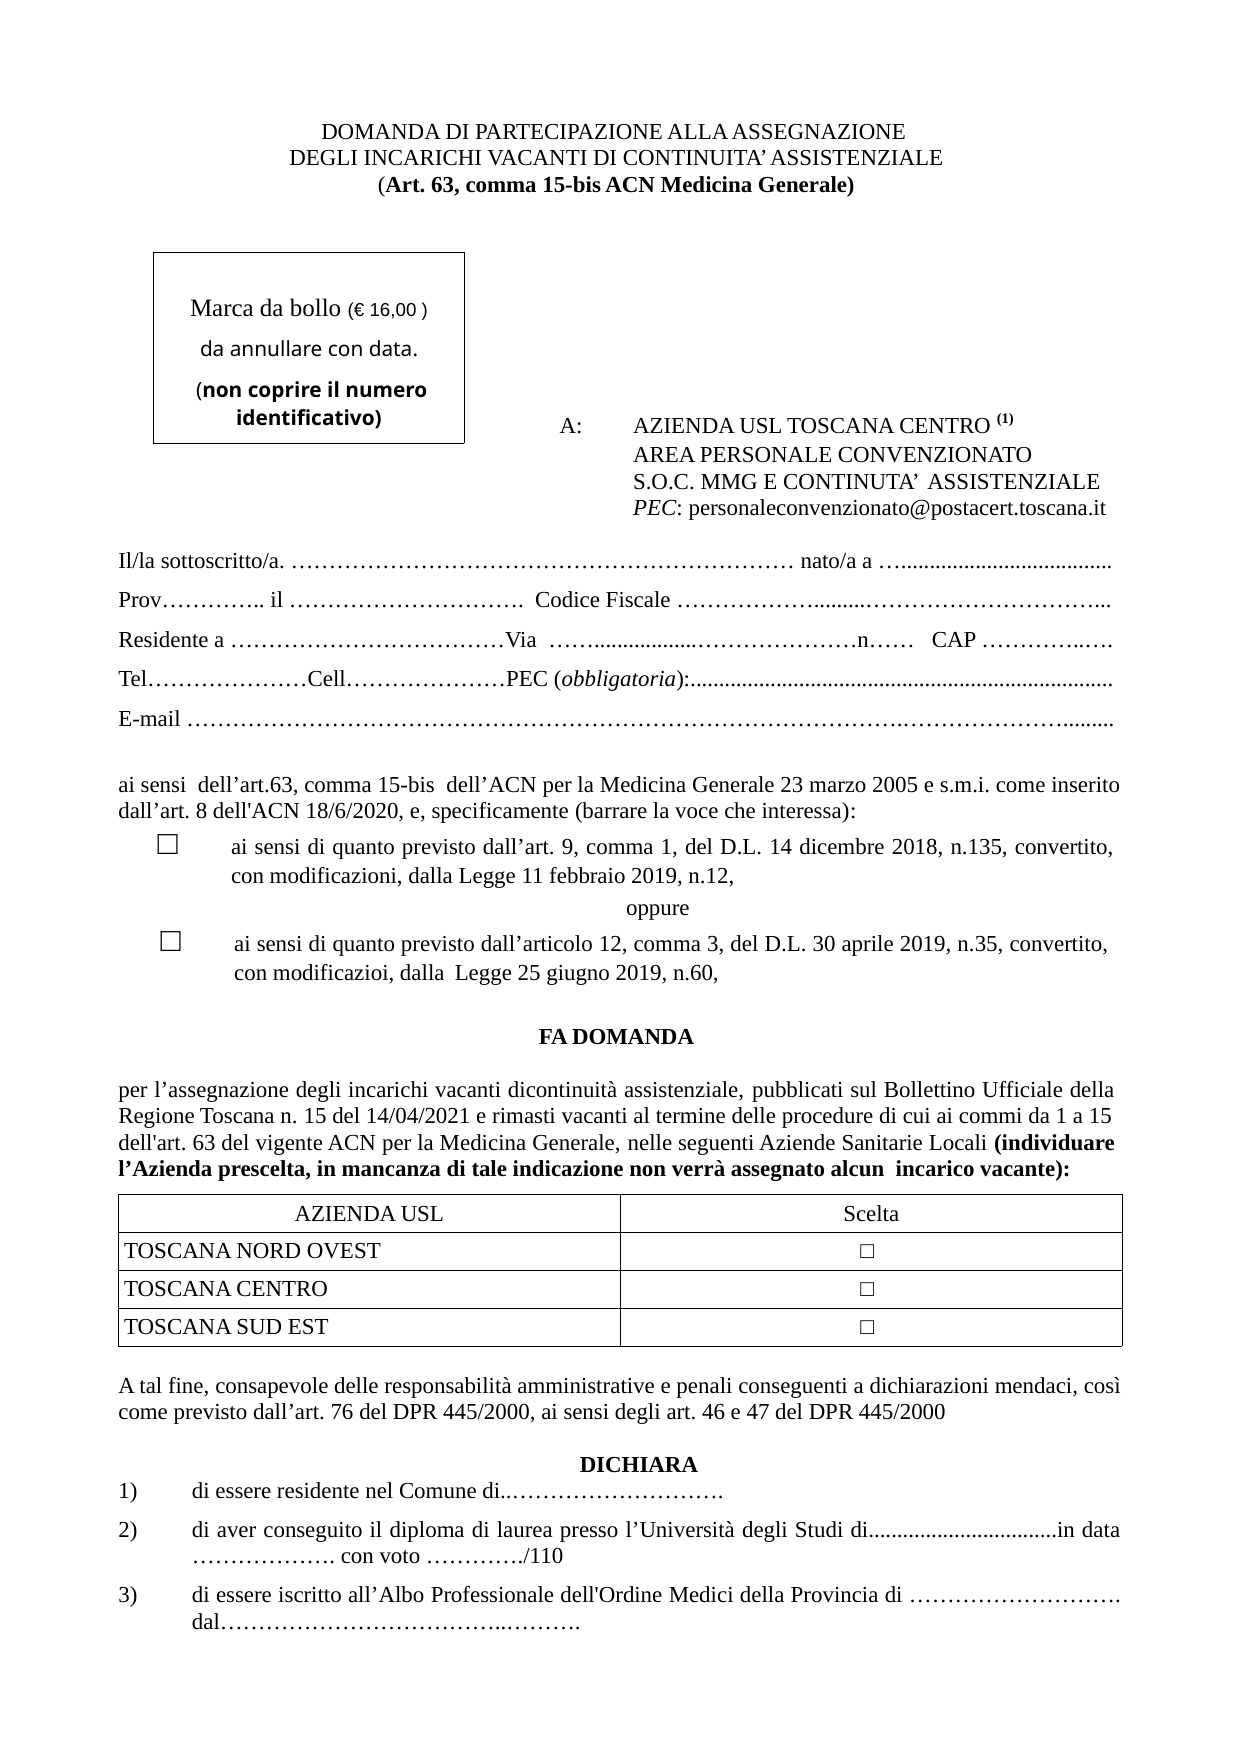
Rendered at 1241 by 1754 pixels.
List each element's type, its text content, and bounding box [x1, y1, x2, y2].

list 2) di aver conseguito il diploma di laurea presso l’Università degli Studi di.................................in data ………………. con voto …………./110 [102, 1516, 1122, 1569]
list □ ai sensi di quanto previsto dall’art. 9, comma 1, del D.L. 14 dicembre 2018, n.135, convertito, con modificazioni, dalla Legge 11 febbraio 2019, n.12, [157, 823, 1122, 888]
text Prov………….. il …………………………. Codice Fiscale ……………….........…………………………... [118, 586, 1114, 613]
list 3) di essere iscritto all’Albo Professionale dell'Ordine Medici della Provincia di ………………………. dal………………………………..………. [106, 1581, 1122, 1634]
list A tal fine, consapevole delle responsabilità amministrative e penali conseguenti a dichiarazioni mendaci, così come previsto dall’art. 76 del DPR 445/2000, ai sensi degli art. 46 e 47 del DPR 445/2000 [96, 1372, 1122, 1425]
table_header AZIENDA USL [119, 1195, 620, 1232]
table_cell TOSCANA SUD EST [119, 1309, 620, 1346]
text A: AZIENDA USL TOSCANA CENTRO (1) Area Personale Convenzionato [118, 410, 1122, 468]
subtitle ai sensi dell’art.63, comma 15-bis dell’ACN per la Medicina Generale 23 marzo 2005 e s.m.i. come inserito dall’art. 8 dell'ACN 18/6/2020, e, specificamente (barrare la voce che interessa): [118, 771, 1122, 823]
text Il/la sottoscritto/a. ………………………………………………………… nato/a a …..................................... [118, 547, 1114, 573]
table_cell TOSCANA NORD OVEST [119, 1233, 620, 1270]
list (non coprire il numero identificativo) [162, 375, 455, 432]
text DEGLI INCARICHI VACANTI DI CONTINUITA’ ASSISTENZIALE [118, 144, 1114, 171]
list DICHIARA [118, 1451, 1122, 1477]
list □ ai sensi di quanto previsto dall’articolo 12, comma 3, del D.L. 30 aprile 2019, n.35, convertito, con modificazioi, dalla Legge 25 giugno 2019, n.60, [160, 920, 1116, 985]
text Residente a ………………………………Via ……..................…………………n…… CAP …………..…. Tel…………………Cell…………………PEC (obbligatoria):.......................................................................... [118, 626, 1114, 692]
list oppure [193, 894, 1122, 920]
text per l’assegnazione degli incarichi vacanti dicontinuità assistenziale, pubblicati sul Bollettino Ufficiale della Regione Toscana n. 15 del 14/04/2021 e rimasti vacanti al termine delle procedure di cui ai commi da 1 a 15 dell'art. 63 del vigente ACN per la Medicina Generale, nelle seguenti Aziende Sanitarie Locali (individuare l’Azienda prescelta, in mancanza di tale indicazione non verrà assegnato alcun incarico vacante): [118, 1076, 1114, 1181]
list 1) di essere residente nel Comune di..………………………. [85, 1477, 1122, 1504]
text (Art. 63, comma 15-bis ACN Medicina Generale) [118, 171, 1114, 197]
table_cell □ [621, 1233, 1122, 1270]
table_cell □ [621, 1309, 1122, 1346]
text S.O.C. MMG e continuta’ assistenziale [118, 468, 1122, 494]
text DOMANDA DI PARTECIPAZIONE ALLA ASSEGNAZIONE [118, 118, 1114, 144]
list Marca da bollo (€ 16,00 ) [162, 293, 455, 322]
text FA DOMANDA [118, 1023, 1114, 1049]
table_cell TOSCANA CENTRO [119, 1271, 620, 1308]
list da annullare con data. [162, 334, 455, 362]
text PEC: personaleconvenzionato@postacert.toscana.it [118, 494, 1122, 521]
table_header Scelta [621, 1195, 1122, 1232]
text E-mail ………………………………………………………………………………….…………………......... [118, 705, 1114, 731]
table_cell □ [621, 1271, 1122, 1308]
